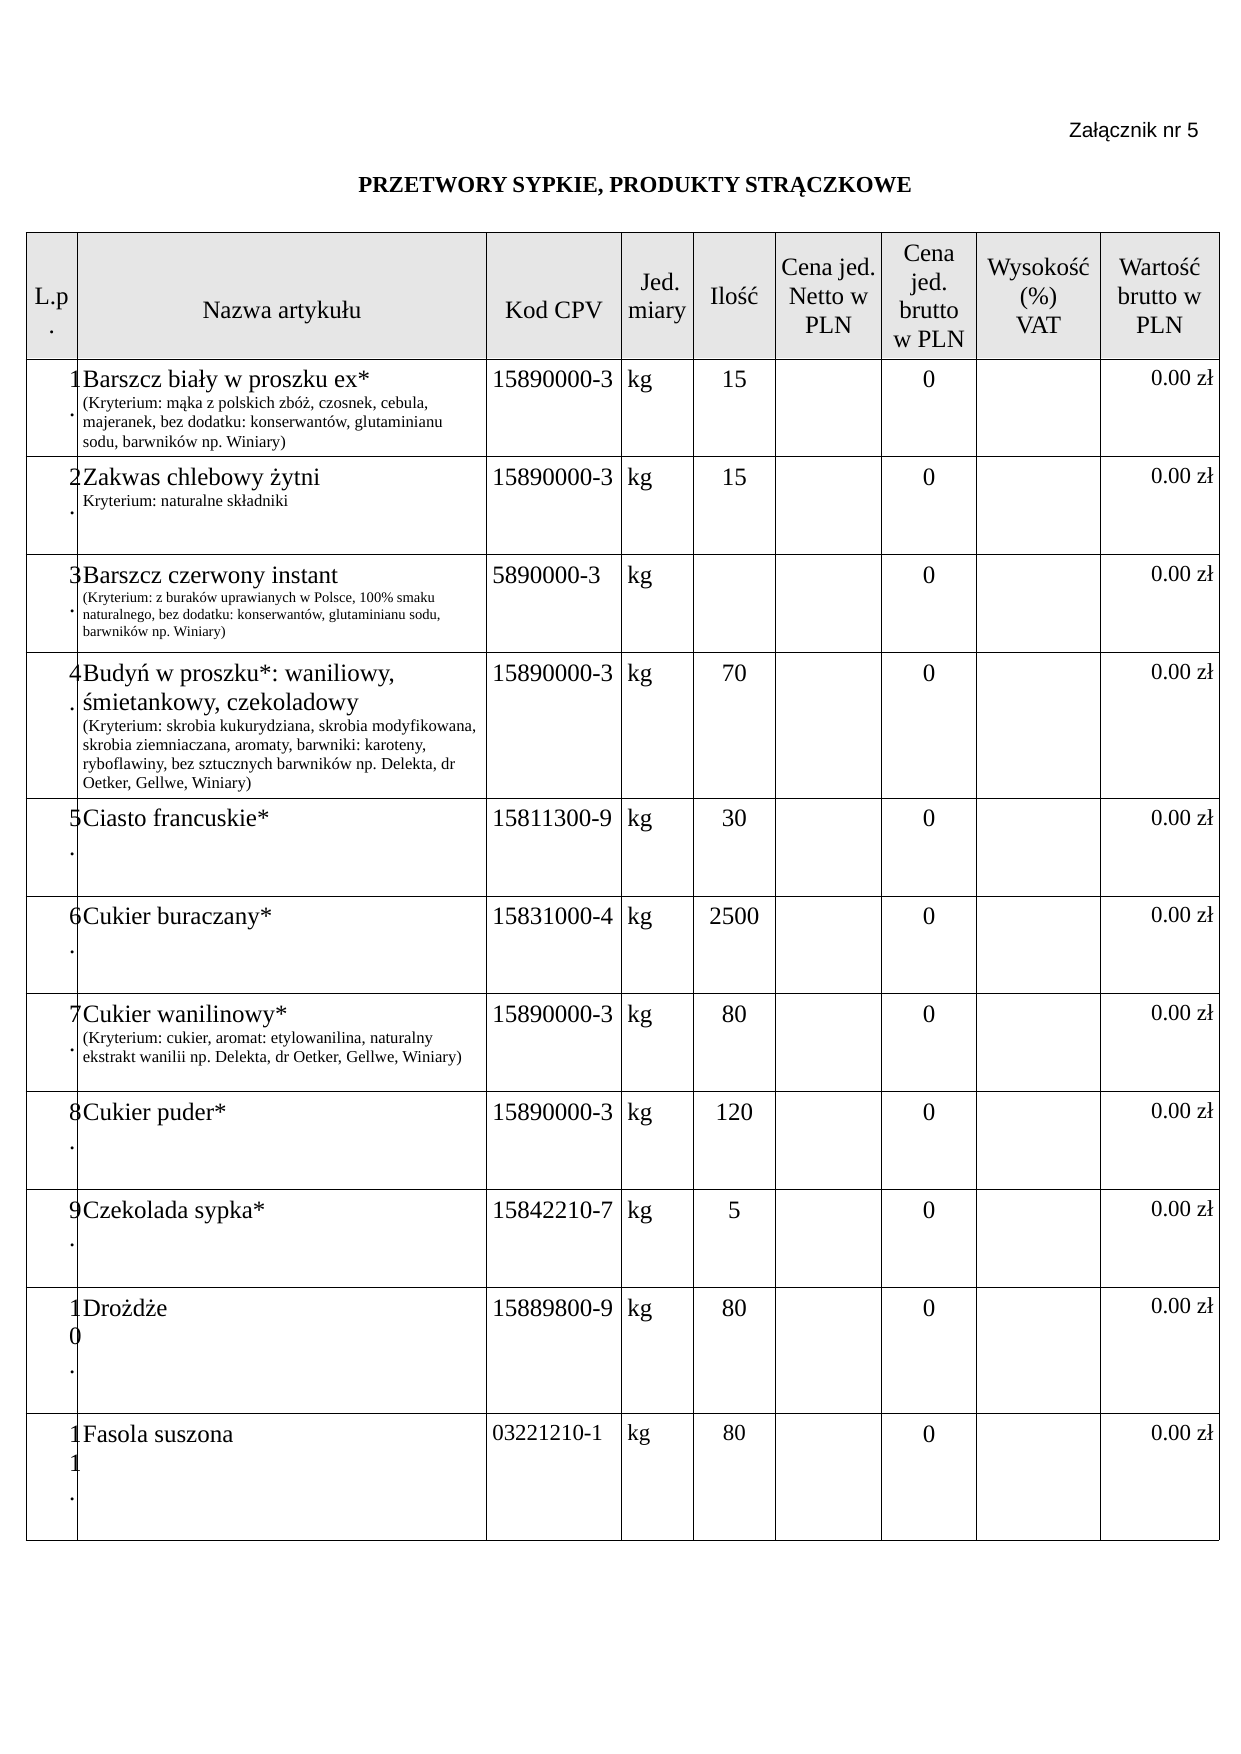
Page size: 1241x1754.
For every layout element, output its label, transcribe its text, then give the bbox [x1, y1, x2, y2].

table_cell 5 [694, 1190, 775, 1287]
table_cell 30 [694, 799, 775, 896]
table_cell [776, 457, 881, 554]
table_cell [776, 799, 881, 896]
table_cell [776, 653, 881, 798]
table_cell [977, 653, 1100, 798]
table_cell 15890000-3 [487, 653, 621, 798]
table_cell 0 [882, 799, 976, 896]
table_cell [776, 994, 881, 1091]
table_cell kg [622, 555, 693, 652]
table_cell 80 [694, 1288, 775, 1413]
table_cell 0 [882, 897, 976, 993]
table_cell Barszcz biały w proszku ex* (Kryterium: mąka z polskich zbóż, czosnek, cebula, majeranek, bez dodatku: konserwantów, glutaminianu sodu, barwników np. Winiary) [78, 360, 486, 456]
table_cell kg [622, 360, 693, 456]
table_cell Ciasto francuskie* [78, 799, 486, 896]
table_cell 0 [882, 653, 976, 798]
table_cell [27, 1190, 77, 1287]
table_cell [776, 1190, 881, 1287]
table_cell 15 [694, 360, 775, 456]
table_cell kg [622, 897, 693, 993]
table_cell [27, 1092, 77, 1189]
table_cell Budyń w proszku*: waniliowy, śmietankowy, czekoladowy (Kryterium: skrobia kukurydziana, skrobia modyfikowana, skrobia ziemniaczana, aromaty, barwniki: karoteny, ryboflawiny, bez sztucznych barwników np. Delekta, dr Oetker, Gellwe, Winiary) [78, 653, 486, 798]
table_cell [27, 360, 77, 456]
table_cell 0 [882, 994, 976, 1091]
table_cell kg [622, 1288, 693, 1413]
table_cell 15890000-3 [487, 994, 621, 1091]
table_cell 0,00 zł [1101, 1190, 1219, 1287]
table_cell [27, 897, 77, 993]
table_cell [776, 360, 881, 456]
table_cell Cukier buraczany* [78, 897, 486, 993]
table_cell 0 [882, 360, 976, 456]
table_cell kg [622, 1190, 693, 1287]
table_cell [977, 1288, 1100, 1413]
table_cell 0 [882, 1288, 976, 1413]
table_cell 15890000-3 [487, 360, 621, 456]
table_cell Cukier puder* [78, 1092, 486, 1189]
table_cell [27, 457, 77, 554]
table_header Kod CPV [487, 233, 621, 358]
table_cell 2500 [694, 897, 775, 993]
table_cell 15831000-4 [487, 897, 621, 993]
table_cell 0 [882, 555, 976, 652]
table_cell 03221210-1 [487, 1414, 621, 1540]
table_cell Zakwas chlebowy żytni Kryterium: naturalne składniki [78, 457, 486, 554]
table_cell 80 [694, 994, 775, 1091]
table_cell 0,00 zł [1101, 653, 1219, 798]
table_cell [776, 1414, 881, 1540]
table_cell [27, 994, 77, 1091]
table_cell Drożdże [78, 1288, 486, 1413]
table_cell 15890000-3 [487, 457, 621, 554]
table_cell kg [622, 1092, 693, 1189]
table_cell 0,00 zł [1101, 1092, 1219, 1189]
table_cell 15842210-7 [487, 1190, 621, 1287]
table_cell kg [622, 994, 693, 1091]
table_cell 0 [1101, 555, 1219, 652]
table_cell 0,00 zł [1101, 994, 1219, 1091]
table_cell [72, 909, 77, 923]
table_header Nazwa artykułu [78, 233, 486, 358]
table_cell [27, 555, 77, 652]
table_cell 0,00 zł [1101, 1288, 1219, 1413]
table_cell 0,00 zł [1101, 799, 1219, 896]
table_cell [694, 555, 775, 652]
table_cell 15890000-3 [487, 1092, 621, 1189]
table_cell [977, 360, 1100, 456]
table_cell [977, 555, 1100, 652]
table_cell [977, 1092, 1100, 1189]
table_cell kg [622, 1414, 693, 1540]
table_header Cena jed. brutto w PLN [882, 233, 976, 358]
table_header Jed. miary [622, 233, 693, 358]
table_cell 0 [882, 457, 976, 554]
table_cell 0,00 zł [1101, 457, 1219, 554]
table_header Wysokość (%) VAT [977, 233, 1100, 358]
table_cell [977, 457, 1100, 554]
table_cell Barszcz czerwony instant (Kryterium: z buraków uprawianych w Polsce, 100% smaku naturalnego, bez dodatku: konserwantów, glutaminianu sodu, barwników np. Winiary) [78, 555, 486, 652]
table_cell 120 [694, 1092, 775, 1189]
table_cell [977, 1190, 1100, 1287]
table_cell Fasola suszona [78, 1414, 486, 1540]
table_cell Cukier wanilinowy* (Kryterium: cukier, aromat: etylowanilina, naturalny ekstrakt wanilii np. Delekta, dr Oetker, Gellwe, Winiary) [78, 994, 486, 1091]
table_cell [977, 897, 1100, 993]
table_cell [776, 555, 881, 652]
table_cell [776, 1288, 881, 1413]
table_cell [27, 799, 77, 896]
table_cell [27, 1414, 77, 1540]
table_cell [776, 1092, 881, 1189]
table_cell 80 [694, 1414, 775, 1540]
table_cell [977, 1414, 1100, 1540]
table_cell 0,00 zł [1101, 360, 1219, 456]
table_header Wartość brutto w PLN [1101, 233, 1219, 358]
table_cell 0,00 zł [1101, 897, 1219, 993]
table_cell [977, 799, 1100, 896]
table_cell kg [622, 457, 693, 554]
table_cell kg [622, 799, 693, 896]
table_cell [776, 897, 881, 993]
table_cell [977, 994, 1100, 1091]
table_cell 0,00 zł [1101, 1414, 1219, 1540]
table_header L.p. [27, 233, 77, 358]
table_cell 5890000-3 [487, 555, 621, 652]
table_cell [27, 1288, 77, 1413]
table_cell 15889800-9 [487, 1288, 621, 1413]
table_cell 15811300-9 [487, 799, 621, 896]
table_cell 0 [882, 1414, 976, 1540]
table_header Ilość [694, 233, 775, 358]
text PRZETWORY SYPKIE, PRODUKTY STRĄCZKOWE [71, 172, 1198, 198]
table_cell 70 [694, 653, 775, 798]
table_cell Czekolada sypka* [78, 1190, 486, 1287]
table_cell 0 [882, 1190, 976, 1287]
table_cell 15 [694, 457, 775, 554]
table_cell 0 [882, 1092, 976, 1189]
table_cell kg [622, 653, 693, 798]
table_cell [27, 653, 77, 798]
table_header Cena jed. Netto w PLN [776, 233, 881, 358]
